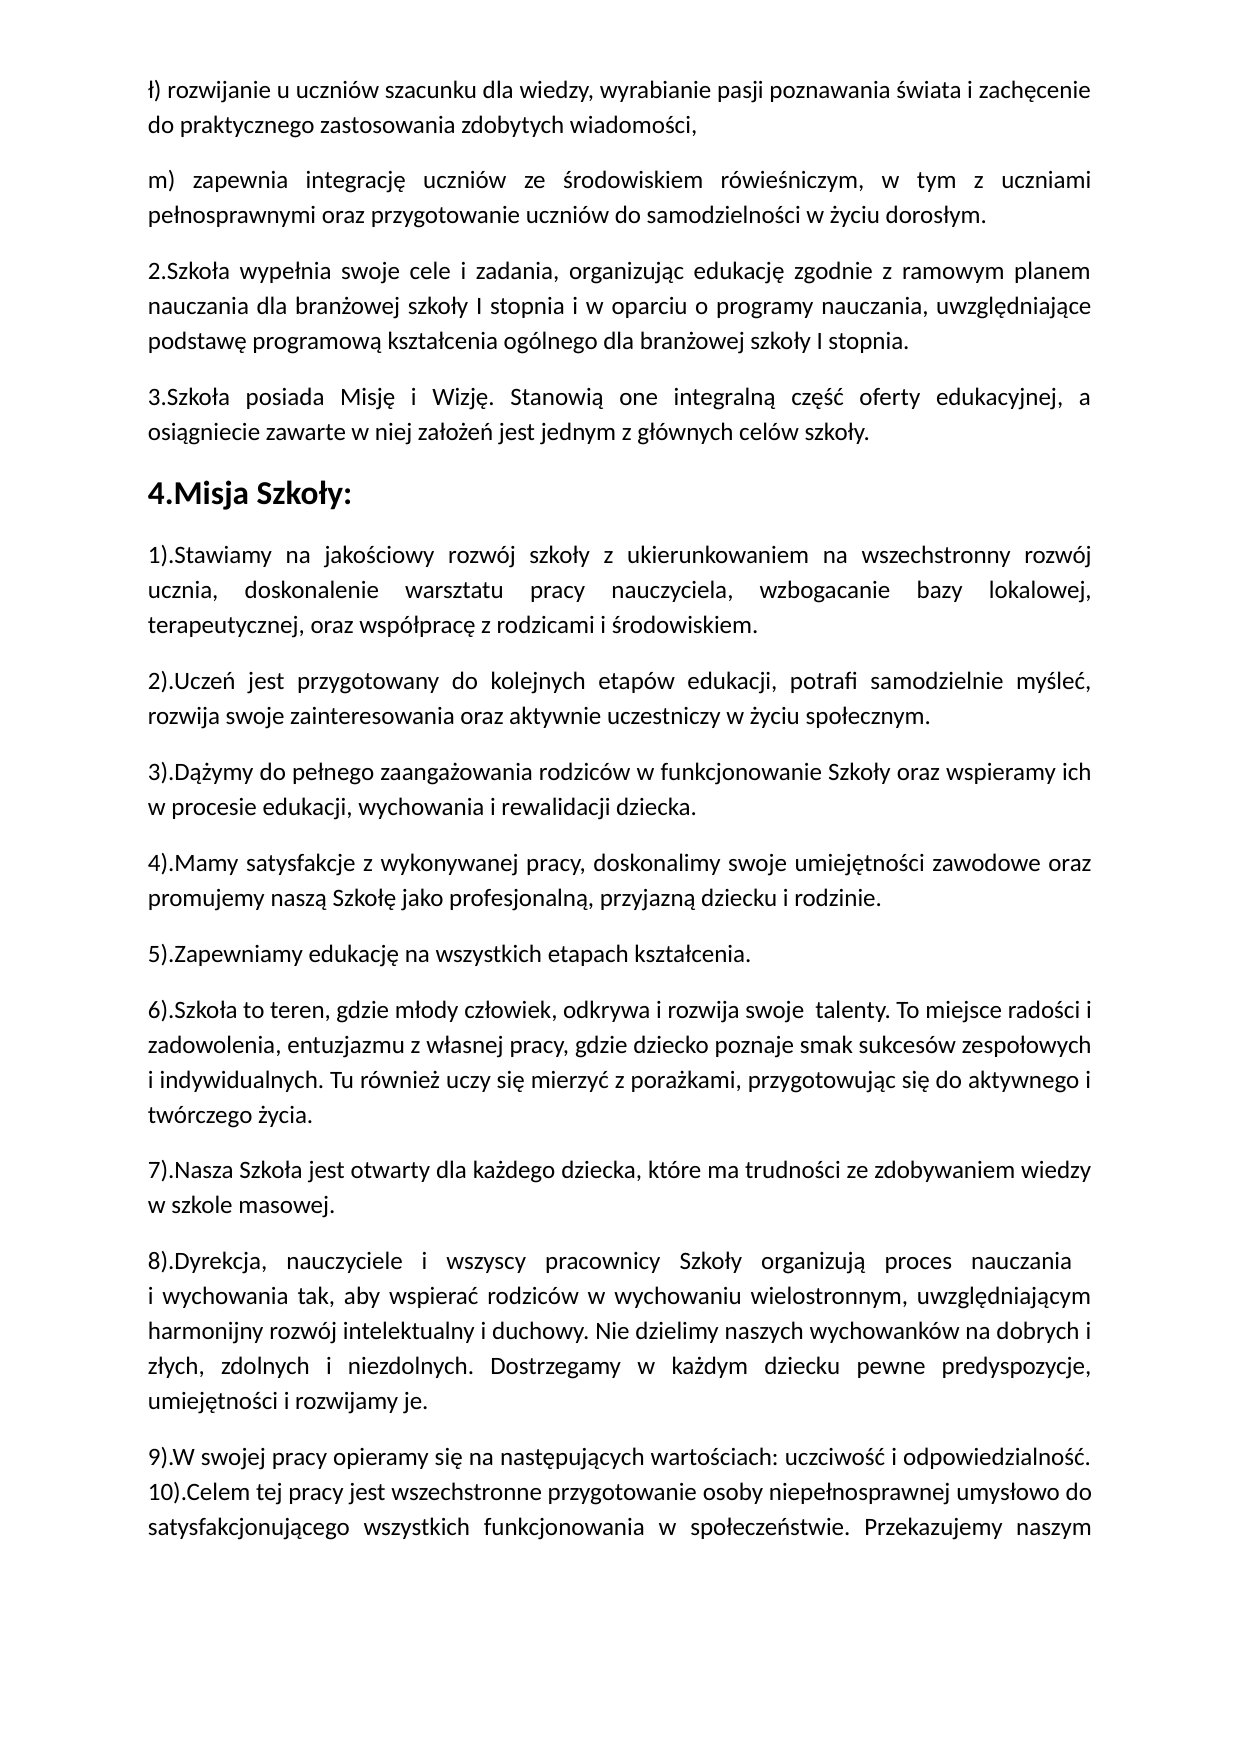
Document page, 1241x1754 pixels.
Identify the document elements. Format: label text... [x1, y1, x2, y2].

text 3).Dążymy do pełnego zaangażowania rodziców w funkcjonowanie Szkoły oraz wspieramy ich w procesie edukacji, wychowania i rewalidacji dziecka. [148, 756, 1093, 822]
text 6).Szkoła to teren, gdzie młody człowiek, odkrywa i rozwija swoje talenty. To miejsce radości i zadowolenia, entuzjazmu z własnej pracy, gdzie dziecko poznaje smak sukcesów zespołowych i indywidualnych. Tu również uczy się mierzyć z porażkami, przygotowując się do aktywnego i twórczego życia. [148, 994, 1093, 1129]
text 2).Uczeń jest przygotowany do kolejnych etapów edukacji, potrafi samodzielnie myśleć, rozwija swoje zainteresowania oraz aktywnie uczestniczy w życiu społecznym. [148, 666, 1093, 731]
text 3.Szkoła posiada Misję i Wizję. Stanowią one integralną część oferty edukacyjnej, a osiągniecie zawarte w niej założeń jest jednym z głównych celów szkoły. [148, 381, 1093, 447]
text 2.Szkoła wypełnia swoje cele i zadania, organizując edukację zgodnie z ramowym planem nauczania dla branżowej szkoły I stopnia i w oparciu o programy nauczania, uwzględniające podstawę programową kształcenia ogólnego dla branżowej szkoły I stopnia. [148, 255, 1093, 356]
text 5).Zapewniamy edukację na wszystkich etapach kształcenia. [148, 938, 1093, 968]
text 4).Mamy satysfakcje z wykonywanej pracy, doskonalimy swoje umiejętności zawodowe oraz promujemy naszą Szkołę jako profesjonalną, przyjazną dziecku i rodzinie. [148, 847, 1093, 913]
text ł) rozwijanie u uczniów szacunku dla wiedzy, wyrabianie pasji poznawania świata i zachęcenie do praktycznego zastosowania zdobytych wiadomości, [148, 74, 1093, 139]
text 4.Misja Szkoły: [148, 472, 1093, 513]
text m) zapewnia integrację uczniów ze środowiskiem rówieśniczym, w tym z uczniami pełnosprawnymi oraz przygotowanie uczniów do samodzielności w życiu dorosłym. [148, 164, 1093, 230]
text 9).W swojej pracy opieramy się na następujących wartościach: uczciwość i odpowiedzialność. 10).Celem tej pracy jest wszechstronne przygotowanie osoby niepełnosprawnej umysłowo do satysfakcjonującego wszystkich funkcjonowania w społeczeństwie. Przekazujemy naszym [148, 1441, 1093, 1542]
text 7).Nasza Szkoła jest otwarty dla każdego dziecka, które ma trudności ze zdobywaniem wiedzy w szkole masowej. [148, 1155, 1093, 1220]
text 1).Stawiamy na jakościowy rozwój szkoły z ukierunkowaniem na wszechstronny rozwój ucznia, doskonalenie warsztatu pracy nauczyciela, wzbogacanie bazy lokalowej, terapeutycznej, oraz współpracę z rodzicami i środowiskiem. [148, 540, 1093, 640]
text 8).Dyrekcja, nauczyciele i wszyscy pracownicy Szkoły organizują proces nauczania i wychowania tak, aby wspierać rodziców w wychowaniu wielostronnym, uwzględniającym harmonijny rozwój intelektualny i duchowy. Nie dzielimy naszych wychowanków na dobrych i złych, zdolnych i niezdolnych. Dostrzegamy w każdym dziecku pewne predyspozycje, umiejętności i rozwijamy je. [148, 1246, 1093, 1416]
